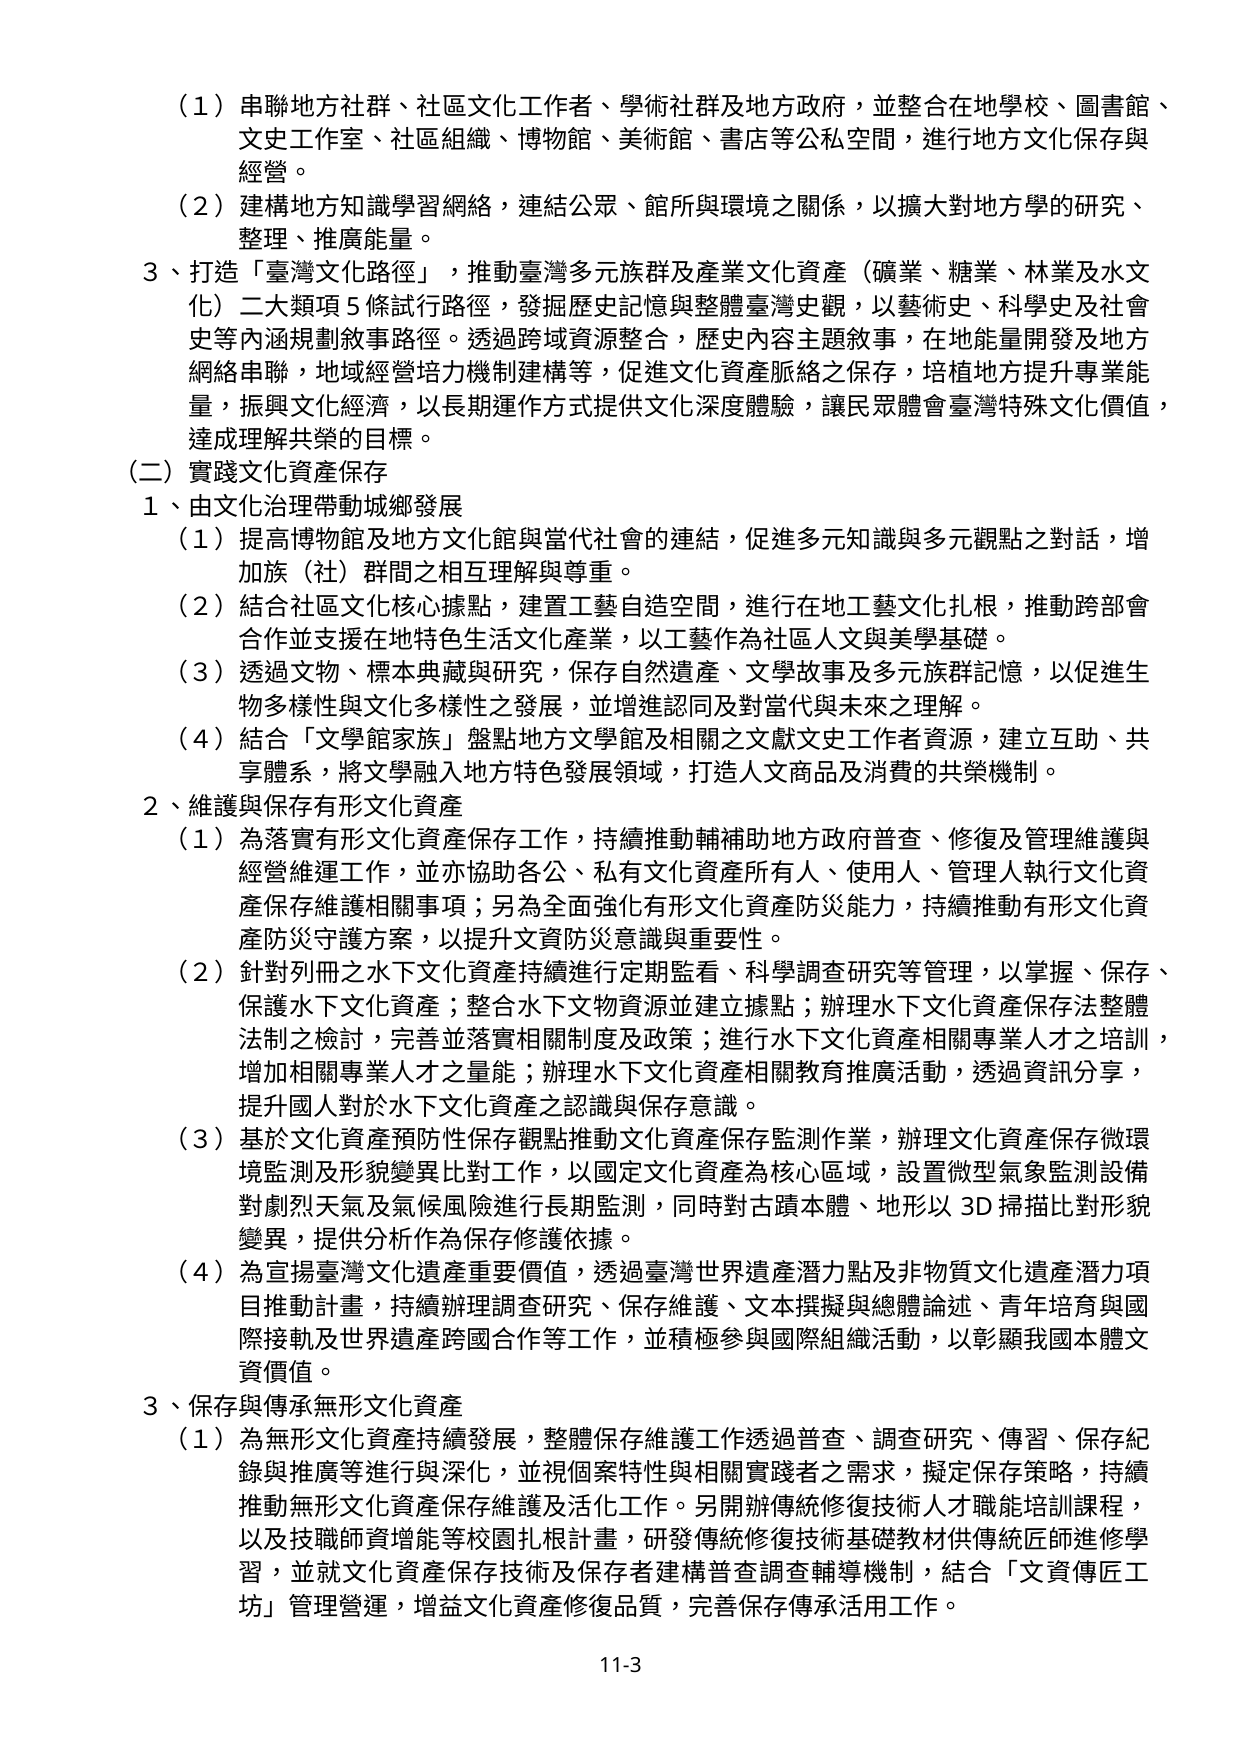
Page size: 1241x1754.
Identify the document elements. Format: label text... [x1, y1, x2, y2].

text （１）串聯地方社群、社區文化工作者、學術社群及地方政府，並整合在地學校、圖書館、文史工作室、社區組織、博物館、美術館、書店等公私空間，進行地方文化保存與經營。 [163, 88, 1152, 188]
text （２）結合社區文化核心據點，建置工藝自造空間，進行在地工藝文化扎根，推動跨部會合作並支援在地特色生活文化產業，以工藝作為社區人文與美學基礎。 [163, 588, 1152, 655]
text １、由文化治理帶動城鄉發展 [138, 488, 1152, 522]
text （１）提高博物館及地方文化館與當代社會的連結，促進多元知識與多元觀點之對話，增加族（社）群間之相互理解與尊重。 [163, 522, 1152, 588]
text （１）為無形文化資產持續發展，整體保存維護工作透過普查、調查研究、傳習、保存紀錄與推廣等進行與深化，並視個案特性與相關實踐者之需求，擬定保存策略，持續推動無形文化資產保存維護及活化工作。另開辦傳統修復技術人才職能培訓課程，以及技職師資增能等校園扎根計畫，研發傳統修復技術基礎教材供傳統匠師進修學習，並就文化資產保存技術及保存者建構普查調查輔導機制，結合「文資傳匠工坊」管理營運，增益文化資產修復品質，完善保存傳承活用工作。 [163, 1422, 1152, 1622]
text （二）實踐文化資產保存 [113, 455, 1152, 488]
text ２、維護與保存有形文化資產 [138, 788, 1152, 822]
text （２）建構地方知識學習網絡，連結公眾、館所與環境之關係，以擴大對地方學的研究、整理、推廣能量。 [163, 188, 1152, 255]
text （４）為宣揚臺灣文化遺產重要價值，透過臺灣世界遺產潛力點及非物質文化遺產潛力項目推動計畫，持續辦理調查研究、保存維護、文本撰擬與總體論述、青年培育與國際接軌及世界遺產跨國合作等工作，並積極參與國際組織活動，以彰顯我國本體文資價值。 [163, 1255, 1152, 1388]
text （３）透過文物、標本典藏與研究，保存自然遺產、文學故事及多元族群記憶，以促進生物多樣性與文化多樣性之發展，並增進認同及對當代與未來之理解。 [163, 655, 1152, 722]
text （２）針對列冊之水下文化資產持續進行定期監看、科學調查研究等管理，以掌握、保存、保護水下文化資產；整合水下文物資源並建立據點；辦理水下文化資產保存法整體法制之檢討，完善並落實相關制度及政策；進行水下文化資產相關專業人才之培訓，增加相關專業人才之量能；辦理水下文化資產相關教育推廣活動，透過資訊分享，提升國人對於水下文化資產之認識與保存意識。 [163, 955, 1152, 1122]
text ３、保存與傳承無形文化資產 [138, 1388, 1152, 1422]
text ３、打造「臺灣文化路徑」，推動臺灣多元族群及產業文化資產（礦業、糖業、林業及水文化）二大類項5條試行路徑，發掘歷史記憶與整體臺灣史觀，以藝術史、科學史及社會史等內涵規劃敘事路徑。透過跨域資源整合，歷史內容主題敘事，在地能量開發及地方網絡串聯，地域經營培力機制建構等，促進文化資產脈絡之保存，培植地方提升專業能量，振興文化經濟，以長期運作方式提供文化深度體驗，讓民眾體會臺灣特殊文化價值，達成理解共榮的目標。 [138, 255, 1152, 455]
text （１）為落實有形文化資產保存工作，持續推動輔補助地方政府普查、修復及管理維護與經營維運工作，並亦協助各公、私有文化資產所有人、使用人、管理人執行文化資產保存維護相關事項；另為全面強化有形文化資產防災能力，持續推動有形文化資產防災守護方案，以提升文資防災意識與重要性。 [163, 822, 1152, 955]
text （３）基於文化資產預防性保存觀點推動文化資產保存監測作業，辦理文化資產保存微環境監測及形貌變異比對工作，以國定文化資產為核心區域，設置微型氣象監測設備對劇烈天氣及氣候風險進行長期監測，同時對古蹟本體、地形以3D掃描比對形貌變異，提供分析作為保存修護依據。 [163, 1122, 1152, 1255]
text （４）結合「文學館家族」盤點地方文學館及相關之文獻文史工作者資源，建立互助、共享體系，將文學融入地方特色發展領域，打造人文商品及消費的共榮機制。 [163, 722, 1152, 788]
